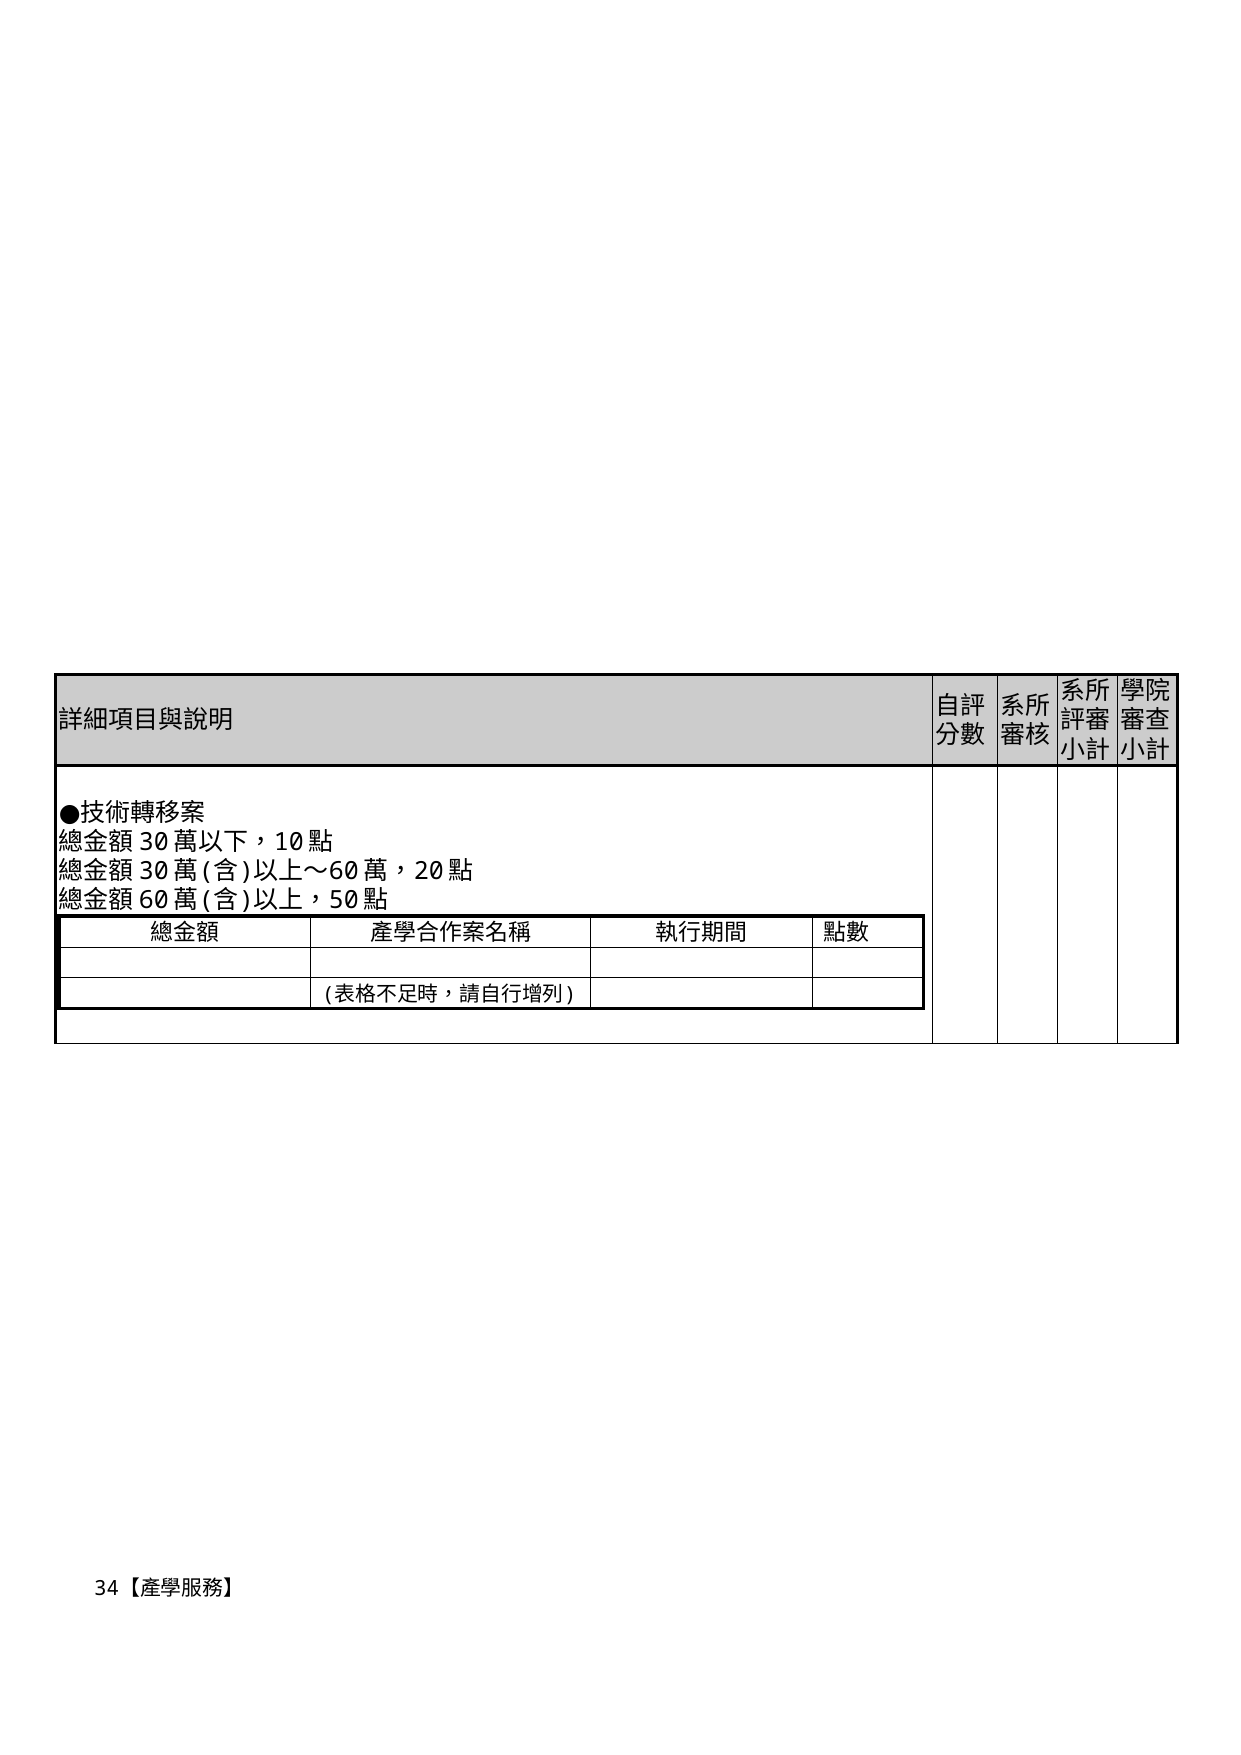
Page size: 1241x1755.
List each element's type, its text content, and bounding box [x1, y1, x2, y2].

table_cell [813, 948, 922, 977]
table_header 系所 審核 [998, 676, 1057, 764]
table_cell [1058, 767, 1117, 1043]
table_header 總金額 [61, 918, 310, 947]
table_cell [311, 948, 590, 977]
table_cell [813, 978, 922, 1007]
table_cell [591, 978, 812, 1007]
table_cell [61, 948, 310, 977]
table_header 點數 [813, 918, 922, 947]
table_header 系所 評審 小計 [1058, 676, 1117, 764]
table_cell [998, 767, 1057, 1043]
table_header 自評 分數 [933, 676, 997, 764]
table_header 詳細項目與說明 [57, 676, 932, 764]
table_cell ●技術轉移案 總金額30萬以下，10點 總金額30萬(含)以上～60萬，20點 總金額60萬(含)以上，50點 [57, 767, 932, 1043]
table_cell [61, 978, 310, 1007]
table_cell [591, 948, 812, 977]
table_header 學院 審查 小計 [1118, 676, 1176, 764]
table_cell [933, 767, 997, 1043]
table_header 執行期間 [591, 918, 812, 947]
table_header 產學合作案名稱 [311, 918, 590, 947]
table_cell [1118, 767, 1176, 1043]
table_cell (表格不足時，請自行增列) [311, 978, 590, 1007]
